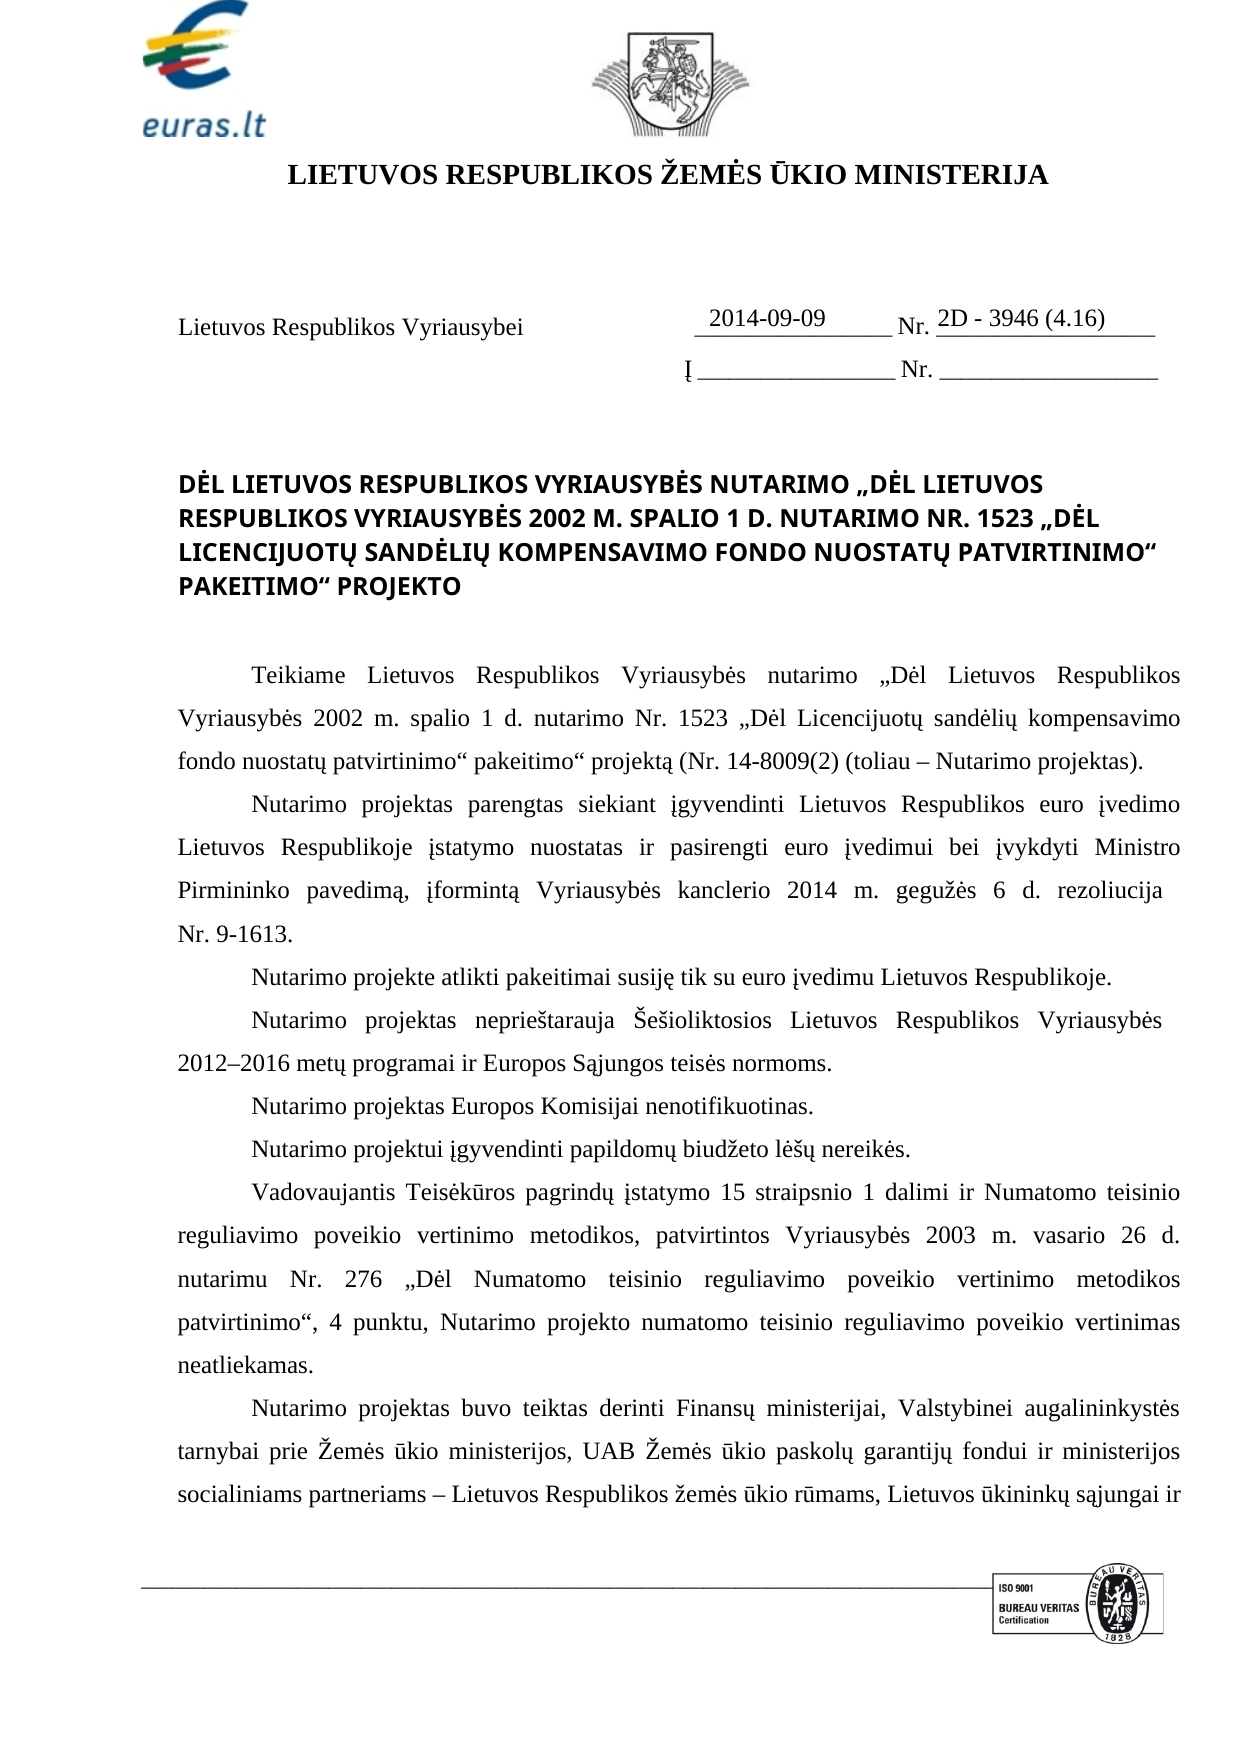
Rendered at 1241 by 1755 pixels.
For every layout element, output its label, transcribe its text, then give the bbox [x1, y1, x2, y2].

text Į ___________________ Nr. _____________________ [684, 354, 1171, 383]
text Teikiame Lietuvos Respublikos Vyriausybės nutarimo „Dėl Lietuvos Respublikos Vyriausybės 2002 m. spalio 1 d. nutarimo Nr. 1523 „Dėl Licencijuotų sandėlių kompensavimo fondo nuostatų patvirtinimo“ pakeitimo“ projektą (Nr. 14-8009(2) (toliau – Nutarimo projektas). [141, 1591, 1182, 1687]
text Nutarimo projektas parengtas siekiant įgyvendinti Lietuvos Respublikos euro įvedimo Lietuvos Respublikoje įstatymo nuostatas ir pasirengti euro įvedimui bei įvykdyti Ministro Pirmininko pavedimą, įformintą Vyriausybės kanclerio 2014 m. gegužės 6 d. rezoliucija Nr. 9-1613. [177, 789, 1181, 947]
text Nutarimo projektas buvo teiktas derinti Finansų ministerijai, Valstybinei augalininkystės tarnybai prie Žemės ūkio ministerijos, UAB Žemės ūkio paskolų garantijų fondui ir ministerijos socialiniams partneriams – Lietuvos Respublikos žemės ūkio rūmams, Lietuvos ūkininkų sąjungai ir [177, 1393, 1181, 1508]
text 2014-09-09 [703, 303, 878, 332]
text Lietuvos Respublikos Vyriausybei [178, 312, 590, 341]
text Teikiame Lietuvos Respublikos Vyriausybės nutarimo „Dėl Lietuvos Respublikos Vyriausybės 2002 m. spalio 1 d. nutarimo Nr. 1523 „Dėl Licencijuotų sandėlių kompensavimo fondo nuostatų patvirtinimo“ pakeitimo“ projektą (Nr. 14-8009(2) (toliau – Nutarimo projektas). [177, 660, 1181, 775]
text Nutarimo projektui įgyvendinti papildomų biudžeto lėšų nereikės. [177, 1134, 1181, 1163]
text 2D - 3946 (4.16) [937, 303, 1142, 332]
text Nutarimo projektas Europos Komisijai nenotifikuotinas. [177, 1091, 1181, 1120]
text Vadovaujantis Teisėkūros pagrindų įstatymo 15 straipsnio 1 dalimi ir Numatomo teisinio reguliavimo poveikio vertinimo metodikos, patvirtintos Vyriausybės 2003 m. vasario 26 d. nutarimu Nr. 276 „Dėl Numatomo teisinio reguliavimo poveikio vertinimo metodikos patvirtinimo“, 4 punktu, Nutarimo projekto numatomo teisinio reguliavimo poveikio vertinimas neatliekamas. [177, 1177, 1181, 1379]
subtitle LIETUVOS RESPUBLIKOS ŽEMĖS ŪKIO MINISTERIJA [196, 157, 1148, 191]
text Nutarimo projekte atlikti pakeitimai susiję tik su euro įvedimu Lietuvos Respublikoje. [177, 962, 1181, 991]
text ___________________ Nr. _____________________ [684, 311, 1171, 340]
text Nutarimo projektas neprieštarauja Šešioliktosios Lietuvos Respublikos Vyriausybės 2012–2016 metų programai ir Europos Sąjungos teisės normoms. [177, 1005, 1181, 1077]
text ______________________________________________________________________________________________ [141, 1567, 992, 1588]
text DĖL Lietuvos Respublikos Vyriausybės nutarimo „Dėl Lietuvos Respublikos Vyriausybės 2002 m. spalio 1 d. nutarimo Nr. 1523 „Dėl Licencijuotų sandėlių kompensavimo fondo nuostatų patvirtinimo“ pakeitimo“ projekto [178, 466, 1172, 602]
